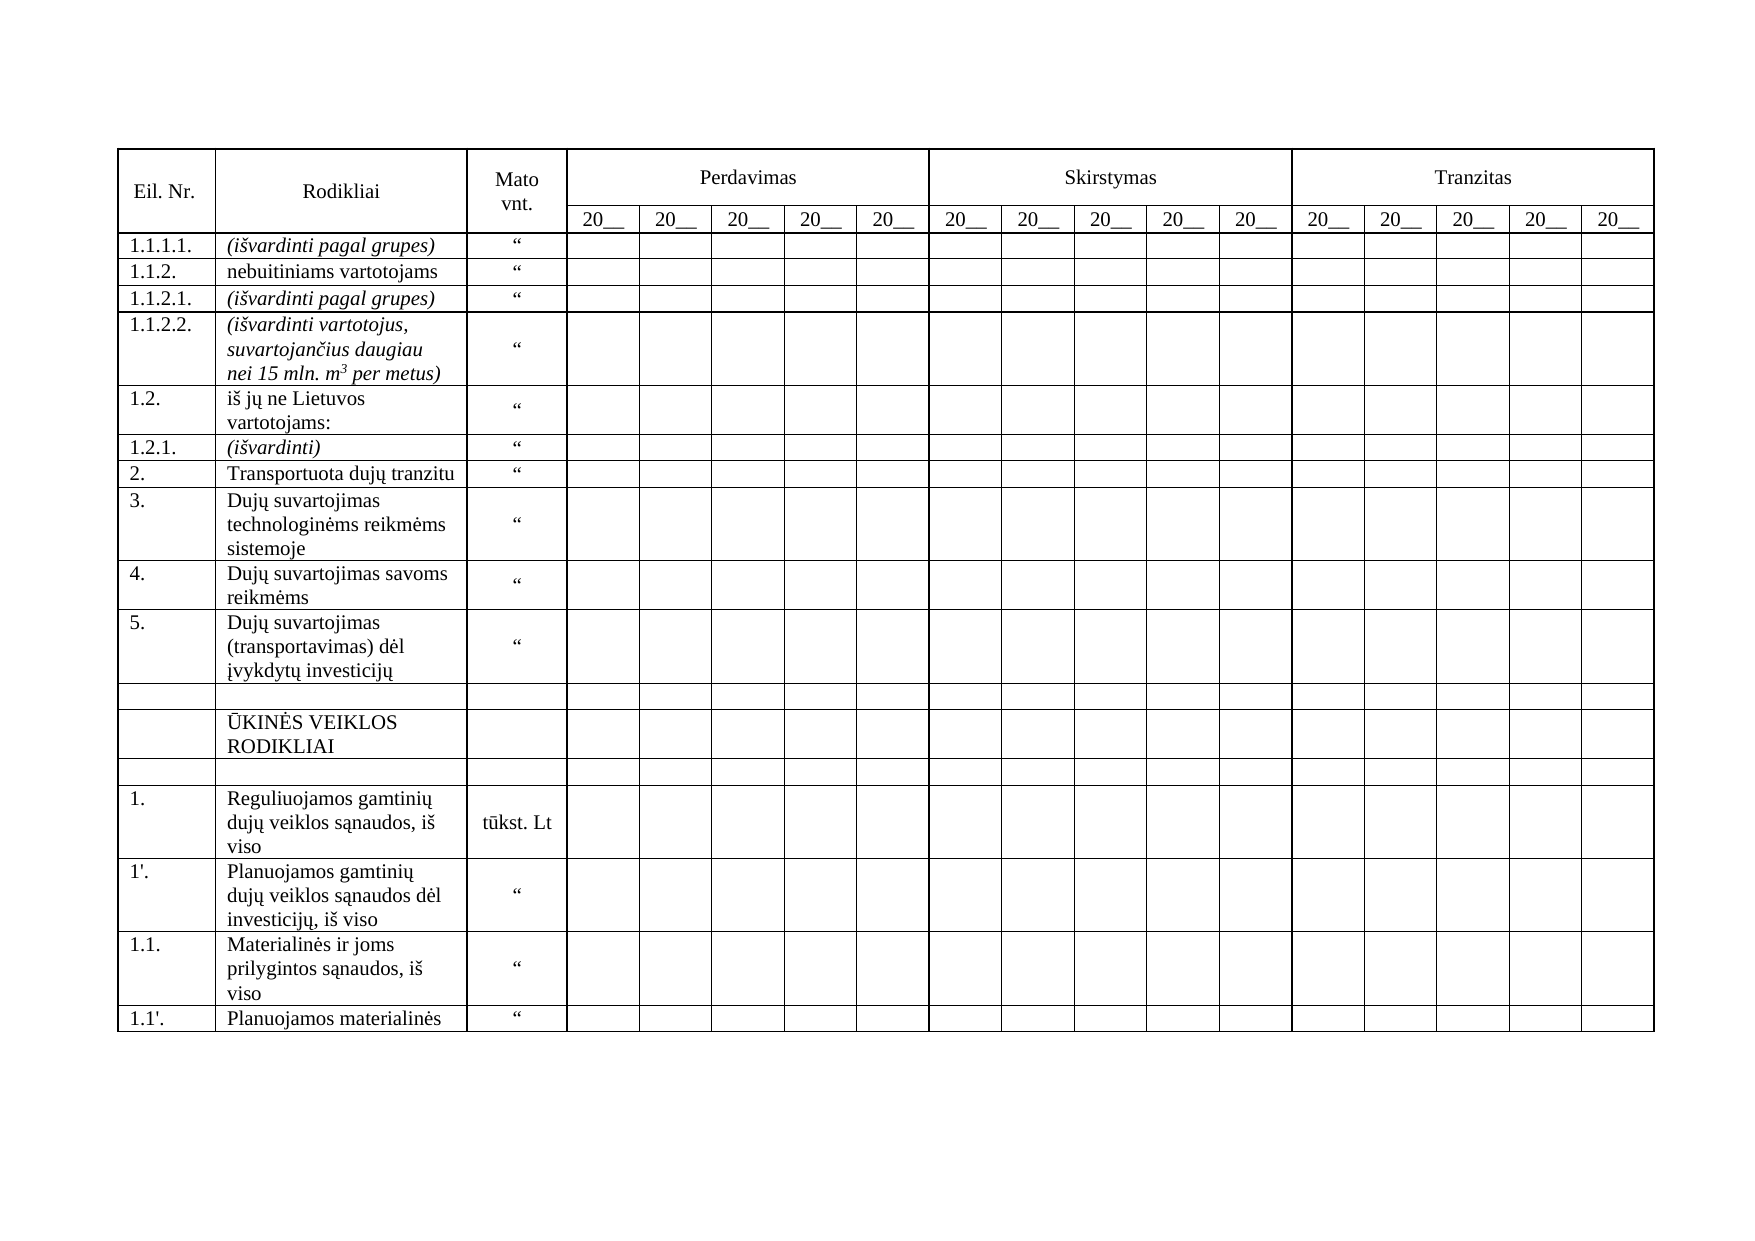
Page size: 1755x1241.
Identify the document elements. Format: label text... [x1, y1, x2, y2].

table_cell [1147, 461, 1219, 487]
table_cell [1075, 461, 1146, 487]
table_cell [216, 759, 466, 785]
table_cell [1147, 386, 1219, 434]
table_cell [1293, 259, 1364, 285]
table_cell iš jų ne Lietuvos vartotojams: [216, 386, 466, 434]
table_cell [857, 488, 928, 560]
table_cell [1147, 313, 1219, 384]
table_cell [640, 786, 711, 858]
table_cell [1147, 684, 1219, 709]
table_cell Dujų suvartojimas savoms reikmėms [216, 561, 466, 609]
table_cell [1293, 488, 1364, 560]
table_cell [930, 313, 1001, 384]
table_cell [1002, 286, 1074, 311]
table_cell [568, 561, 639, 609]
table_cell [1002, 561, 1074, 609]
table_cell 1.1. [119, 932, 215, 1004]
table_header Rodikliai [216, 150, 466, 232]
table_cell [785, 1006, 856, 1031]
table_cell [930, 488, 1001, 560]
table_cell [1365, 932, 1436, 1004]
table_cell [1075, 710, 1146, 758]
table_header Eil. Nr. [119, 150, 215, 232]
table_cell [1220, 561, 1291, 609]
table_cell [1002, 488, 1074, 560]
table_cell 4. [119, 561, 215, 609]
table_cell 1.2. [119, 386, 215, 434]
table_cell 5. [119, 610, 215, 682]
table_cell [1510, 234, 1581, 258]
table_cell [1075, 786, 1146, 858]
table_cell 20__ [1075, 206, 1146, 232]
table_cell [640, 561, 711, 609]
table_cell [712, 684, 784, 709]
table_cell [712, 786, 784, 858]
table_cell 1.1.2.1. [119, 286, 215, 311]
table_cell [1293, 859, 1364, 931]
table_cell “ [468, 461, 566, 487]
table_cell [930, 610, 1001, 682]
table_cell Transportuota dujų tranzitu [216, 461, 466, 487]
table_cell Materialinės ir joms prilygintos sąnaudos, iš viso [216, 932, 466, 1004]
table_cell 1. [119, 786, 215, 858]
table_cell [1437, 684, 1509, 709]
table_cell [930, 710, 1001, 758]
table_cell [1147, 759, 1219, 785]
table_cell 1.1.2.2. [119, 313, 215, 384]
table_cell [1510, 488, 1581, 560]
table_cell [1293, 684, 1364, 709]
table_cell [1002, 859, 1074, 931]
table_cell “ [468, 932, 566, 1004]
table_cell 20__ [1437, 206, 1509, 232]
table_cell [1582, 610, 1653, 682]
table_cell [785, 461, 856, 487]
table_cell [1002, 259, 1074, 285]
table_cell [1220, 488, 1291, 560]
table_cell “ [468, 435, 566, 460]
table_cell “ [468, 259, 566, 285]
table_cell [1075, 435, 1146, 460]
table_cell [1293, 313, 1364, 384]
table_cell [1437, 259, 1509, 285]
table_cell [857, 461, 928, 487]
table_cell [712, 386, 784, 434]
table_cell [1147, 561, 1219, 609]
table_cell “ [468, 561, 566, 609]
table_header Skirstymas [930, 150, 1291, 205]
table_cell [857, 786, 928, 858]
table_cell [1075, 561, 1146, 609]
table_cell [785, 488, 856, 560]
table_cell [857, 759, 928, 785]
table_cell [712, 932, 784, 1004]
table_cell [1293, 461, 1364, 487]
table_cell 2. [119, 461, 215, 487]
table_cell [1220, 786, 1291, 858]
table_cell 1.2.1. [119, 435, 215, 460]
table_cell [1220, 684, 1291, 709]
table_cell [1582, 932, 1653, 1004]
table_cell [857, 561, 928, 609]
table_cell [857, 610, 928, 682]
table_cell [857, 234, 928, 258]
table_cell [568, 313, 639, 384]
table_cell [1220, 759, 1291, 785]
table_cell [1002, 234, 1074, 258]
table_cell [1510, 286, 1581, 311]
table_cell [568, 710, 639, 758]
table_cell [1437, 710, 1509, 758]
table_cell [119, 759, 215, 785]
table_cell [1147, 710, 1219, 758]
table_cell [712, 313, 784, 384]
table_cell [1365, 1006, 1436, 1031]
table_cell tūkst. Lt [468, 786, 566, 858]
table_cell [1293, 435, 1364, 460]
table_cell 1.1.1.1. [119, 234, 215, 258]
table_cell [568, 610, 639, 682]
table_cell [640, 759, 711, 785]
table_cell [1365, 435, 1436, 460]
table_cell [1437, 859, 1509, 931]
table_cell [1437, 786, 1509, 858]
table_cell [1510, 435, 1581, 460]
table_cell [1582, 1006, 1653, 1031]
table_cell [1510, 461, 1581, 487]
table_cell (išvardinti pagal grupes) [216, 234, 466, 258]
table_cell [857, 386, 928, 434]
table_cell [1220, 710, 1291, 758]
table_cell [568, 759, 639, 785]
table_cell [930, 1006, 1001, 1031]
table_cell [785, 859, 856, 931]
table_cell [930, 435, 1001, 460]
table_cell [1582, 710, 1653, 758]
table_cell [930, 786, 1001, 858]
table_cell [930, 286, 1001, 311]
table_cell [1147, 859, 1219, 931]
table_cell [640, 286, 711, 311]
table_cell [1582, 259, 1653, 285]
table_cell [568, 234, 639, 258]
table_cell [568, 932, 639, 1004]
table_cell Planuojamos materialinės [216, 1006, 466, 1031]
table_cell [1293, 932, 1364, 1004]
table_cell [1075, 386, 1146, 434]
table_cell [568, 488, 639, 560]
table_cell [1220, 234, 1291, 258]
table_cell [1437, 488, 1509, 560]
table_cell (išvardinti vartotojus, suvartojančius daugiau nei 15 mln. m3 per metus) [216, 313, 466, 384]
table_cell “ [468, 234, 566, 258]
table_header Tranzitas [1293, 150, 1653, 205]
table_cell [1582, 859, 1653, 931]
table_cell [1510, 684, 1581, 709]
table_cell [1437, 234, 1509, 258]
table_cell [712, 610, 784, 682]
table_cell 20__ [930, 206, 1001, 232]
table_cell [568, 684, 639, 709]
table_cell [1582, 461, 1653, 487]
table_cell [857, 259, 928, 285]
table_cell “ [468, 313, 566, 384]
table_cell [1147, 610, 1219, 682]
table_cell [930, 759, 1001, 785]
table_cell [640, 435, 711, 460]
table_cell [857, 1006, 928, 1031]
table_cell [785, 234, 856, 258]
table_cell [640, 259, 711, 285]
table_cell [1075, 313, 1146, 384]
table_cell [640, 386, 711, 434]
table_cell [468, 684, 566, 709]
table_cell [119, 710, 215, 758]
table_cell [468, 759, 566, 785]
table_cell [1510, 386, 1581, 434]
table_cell [1147, 488, 1219, 560]
table_cell [785, 932, 856, 1004]
table_cell [1002, 1006, 1074, 1031]
table_cell 20__ [785, 206, 856, 232]
table_cell [640, 488, 711, 560]
table_cell [785, 386, 856, 434]
table_cell [1437, 386, 1509, 434]
table_cell [1002, 461, 1074, 487]
table_cell [712, 259, 784, 285]
table_cell [1582, 488, 1653, 560]
table_cell [930, 932, 1001, 1004]
table_cell [930, 461, 1001, 487]
table_cell “ [468, 286, 566, 311]
table_cell [1510, 610, 1581, 682]
table_cell [1437, 313, 1509, 384]
table_cell [1582, 561, 1653, 609]
table_cell [1437, 461, 1509, 487]
table_cell [1220, 259, 1291, 285]
table_cell [712, 859, 784, 931]
table_cell [1002, 684, 1074, 709]
table_cell [216, 684, 466, 709]
table_cell [930, 684, 1001, 709]
table_cell [857, 859, 928, 931]
table_header Perdavimas [568, 150, 928, 205]
table_cell 20__ [1293, 206, 1364, 232]
table_cell (išvardinti pagal grupes) [216, 286, 466, 311]
table_cell [1365, 259, 1436, 285]
table_cell 20__ [1220, 206, 1291, 232]
table_cell [1582, 386, 1653, 434]
table_cell Dujų suvartojimas (transportavimas) dėl įvykdytų investicijų [216, 610, 466, 682]
table_cell [857, 286, 928, 311]
table_cell [1220, 286, 1291, 311]
table_cell [1002, 710, 1074, 758]
table_cell [1147, 1006, 1219, 1031]
table_cell [1365, 488, 1436, 560]
table_cell [1293, 786, 1364, 858]
table_cell [1075, 234, 1146, 258]
table_cell [1002, 759, 1074, 785]
table_cell [857, 932, 928, 1004]
table_cell [1075, 259, 1146, 285]
table_cell [568, 435, 639, 460]
table_cell [1147, 286, 1219, 311]
table_cell [785, 684, 856, 709]
table_cell [1002, 435, 1074, 460]
table_cell [1147, 932, 1219, 1004]
table_cell (išvardinti) [216, 435, 466, 460]
table_cell [640, 932, 711, 1004]
table_cell [930, 259, 1001, 285]
table_cell [568, 859, 639, 931]
table_cell [1293, 386, 1364, 434]
table_cell [1220, 932, 1291, 1004]
table_cell [1510, 859, 1581, 931]
table_cell [1293, 759, 1364, 785]
table_cell [468, 710, 566, 758]
table_cell [930, 234, 1001, 258]
table_cell 20__ [712, 206, 784, 232]
table_cell [1293, 710, 1364, 758]
table_cell [1582, 435, 1653, 460]
table_cell [1220, 1006, 1291, 1031]
table_cell 3. [119, 488, 215, 560]
table_cell [1220, 461, 1291, 487]
table_cell [640, 610, 711, 682]
table_cell [1075, 286, 1146, 311]
table_cell [1365, 234, 1436, 258]
table_cell [930, 859, 1001, 931]
table_cell [1293, 561, 1364, 609]
table_cell [1510, 786, 1581, 858]
table_cell [930, 386, 1001, 434]
table_cell 1'. [119, 859, 215, 931]
table_cell “ [468, 610, 566, 682]
table_cell [785, 561, 856, 609]
table_cell [1365, 859, 1436, 931]
table_cell [785, 435, 856, 460]
table_cell [712, 435, 784, 460]
table_cell nebuitiniams vartotojams [216, 259, 466, 285]
table_cell [1220, 386, 1291, 434]
table_cell [1365, 710, 1436, 758]
table_cell [1075, 684, 1146, 709]
table_cell [640, 859, 711, 931]
table_cell [857, 684, 928, 709]
table_cell [1002, 932, 1074, 1004]
table_cell [785, 610, 856, 682]
table_cell [1293, 234, 1364, 258]
table_cell [1075, 488, 1146, 560]
table_cell [930, 561, 1001, 609]
table_cell [640, 1006, 711, 1031]
table_cell [1075, 759, 1146, 785]
table_cell [1437, 1006, 1509, 1031]
table_cell 20__ [1147, 206, 1219, 232]
table_cell “ [468, 386, 566, 434]
table_cell [785, 259, 856, 285]
table_cell [785, 313, 856, 384]
table_cell [568, 1006, 639, 1031]
table_cell [712, 561, 784, 609]
table_cell [1365, 610, 1436, 682]
table_cell [1147, 234, 1219, 258]
table_cell [1365, 313, 1436, 384]
table_cell [1002, 610, 1074, 682]
table_cell [1293, 286, 1364, 311]
table_cell [568, 259, 639, 285]
table_cell 20__ [857, 206, 928, 232]
table_cell [785, 786, 856, 858]
table_cell [785, 286, 856, 311]
table_cell “ [468, 488, 566, 560]
table_cell [1437, 561, 1509, 609]
table_cell Reguliuojamos gamtinių dujų veiklos sąnaudos, iš viso [216, 786, 466, 858]
table_cell [568, 786, 639, 858]
table_cell [1510, 561, 1581, 609]
table_cell [1220, 313, 1291, 384]
table_cell [568, 286, 639, 311]
table_cell [1582, 234, 1653, 258]
table_cell [1075, 1006, 1146, 1031]
table_cell [1220, 435, 1291, 460]
table_cell [1002, 313, 1074, 384]
table_cell [640, 461, 711, 487]
table_cell [1220, 610, 1291, 682]
table_cell [640, 313, 711, 384]
table_cell [712, 286, 784, 311]
table_cell [1220, 859, 1291, 931]
table_cell [1293, 610, 1364, 682]
table_cell [712, 488, 784, 560]
table_cell “ [468, 859, 566, 931]
table_cell [1437, 932, 1509, 1004]
table_cell Dujų suvartojimas technologinėms reikmėms sistemoje [216, 488, 466, 560]
table_cell [785, 759, 856, 785]
table_cell [857, 710, 928, 758]
table_cell 20__ [1002, 206, 1074, 232]
table_cell [1147, 259, 1219, 285]
table_cell [1365, 786, 1436, 858]
table_cell [1365, 461, 1436, 487]
table_cell [1437, 286, 1509, 311]
table_cell [1582, 684, 1653, 709]
table_cell [857, 313, 928, 384]
table_cell [1582, 786, 1653, 858]
table_cell [568, 461, 639, 487]
table_cell [1365, 759, 1436, 785]
table_cell [712, 759, 784, 785]
table_cell [119, 684, 215, 709]
table_cell [712, 461, 784, 487]
table_cell [857, 435, 928, 460]
table_cell [1582, 286, 1653, 311]
table_cell [1437, 435, 1509, 460]
table_cell [1293, 1006, 1364, 1031]
table_cell [1075, 932, 1146, 1004]
table_cell [640, 684, 711, 709]
table_cell [1510, 1006, 1581, 1031]
table_cell [1510, 932, 1581, 1004]
table_cell “ [468, 1006, 566, 1031]
table_cell [1147, 435, 1219, 460]
table_cell [1582, 313, 1653, 384]
table_cell [712, 234, 784, 258]
table_cell 20__ [1510, 206, 1581, 232]
table_cell [1075, 610, 1146, 682]
table_cell 1.1'. [119, 1006, 215, 1031]
table_cell [1437, 610, 1509, 682]
table_cell 20__ [1365, 206, 1436, 232]
table_cell [1510, 259, 1581, 285]
table_cell [712, 710, 784, 758]
table_cell [785, 710, 856, 758]
table_cell [1582, 759, 1653, 785]
table_cell Planuojamos gamtinių dujų veiklos sąnaudos dėl investicijų, iš viso [216, 859, 466, 931]
table_cell [1365, 561, 1436, 609]
table_cell [568, 386, 639, 434]
table_cell ŪKINĖS VEIKLOS RODIKLIAI [216, 710, 466, 758]
table_cell [640, 710, 711, 758]
table_cell 20__ [1582, 206, 1653, 232]
table_cell 20__ [640, 206, 711, 232]
table_cell 20__ [568, 206, 639, 232]
table_cell [1510, 313, 1581, 384]
table_header Mato vnt. [468, 150, 566, 232]
table_cell 1.1.2. [119, 259, 215, 285]
table_cell [1002, 386, 1074, 434]
table_cell [1365, 386, 1436, 434]
table_cell [712, 1006, 784, 1031]
table_cell [1365, 286, 1436, 311]
table_cell [1147, 786, 1219, 858]
table_cell [640, 234, 711, 258]
table_cell [1002, 786, 1074, 858]
table_cell [1437, 759, 1509, 785]
table_cell [1365, 684, 1436, 709]
table_cell [1510, 759, 1581, 785]
table_cell [1075, 859, 1146, 931]
table_cell [1510, 710, 1581, 758]
